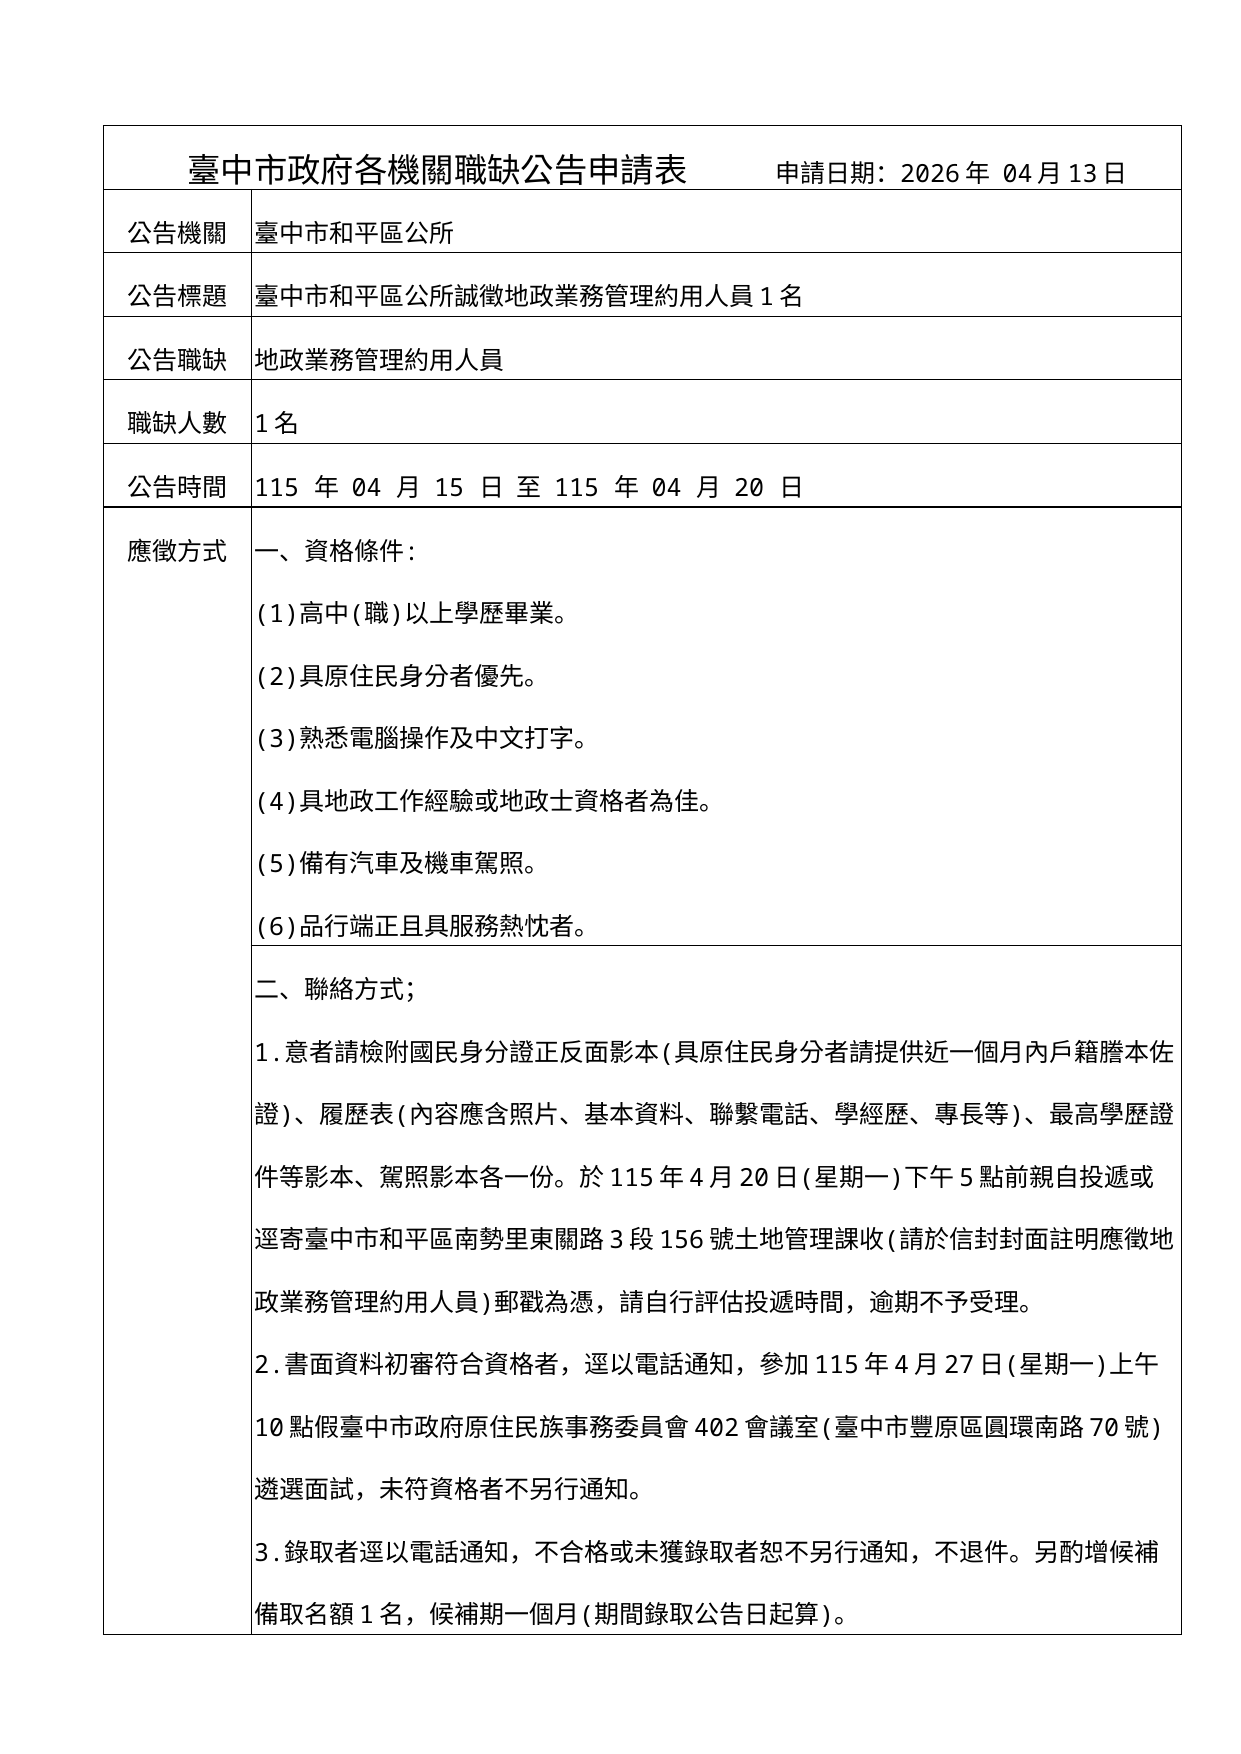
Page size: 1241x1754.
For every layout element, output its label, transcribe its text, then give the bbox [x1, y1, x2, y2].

table_cell 地政業務管理約用人員 [252, 317, 1181, 379]
table_cell 115 年 04 月 15 日 至 115 年 04 月 20 日 [252, 444, 1181, 506]
table_cell 公告時間 [104, 444, 251, 506]
table_cell 應徵方式 [104, 508, 251, 1633]
table_header 臺中市政府各機關職缺公告申請表 申請日期：2026年 04月13日 [104, 126, 1181, 189]
table_cell 臺中市和平區公所誠徵地政業務管理約用人員1名 [252, 253, 1181, 316]
table_cell 1名 [252, 380, 1181, 443]
table_cell 公告標題 [104, 253, 251, 316]
table_cell 公告職缺 [104, 317, 251, 379]
table_cell 臺中市和平區公所 [252, 190, 1181, 252]
table_cell 公告機關 [104, 190, 251, 252]
table_cell 二、聯絡方式； 1.意者請檢附國民身分證正反面影本(具原住民身分者請提供近一個月內戶籍謄本佐證)、履歷表(內容應含照片、基本資料、聯繫電話、學經歷、專長等)、最高學歷證件等影本、駕照影本各一份。於115年4月20日(星期一)下午5點前親自投遞或逕寄臺中市和平區南勢里東關路3段156號土地管理課收(請於信封封面註明應徵地政業務管理約用人員)郵戳為憑，請自行評估投遞時間，逾期不予受理。 2.書面資料初審符合資格者，逕以電話通知，參加115年4月27日(星期一)上午10點假臺中市政府原住民族事務委員會402會議室(臺中市豐原區圓環南路70號)遴選面試，未符資格者不另行通知。 3.錄取者逕以電話通知，不合格或未獲錄取者恕不另行通知，不退件。另酌增候補備取名額1名，候補期一個月(期間錄取公告日起算)。 [252, 946, 1181, 1633]
table_cell 一、資格條件: (1)高中(職)以上學歷畢業。 (2)具原住民身分者優先。 (3)熟悉電腦操作及中文打字。 (4)具地政工作經驗或地政士資格者為佳。 (5)備有汽車及機車駕照。 (6)品行端正且具服務熱忱者。 [252, 508, 1181, 945]
table_cell 職缺人數 [104, 380, 251, 443]
